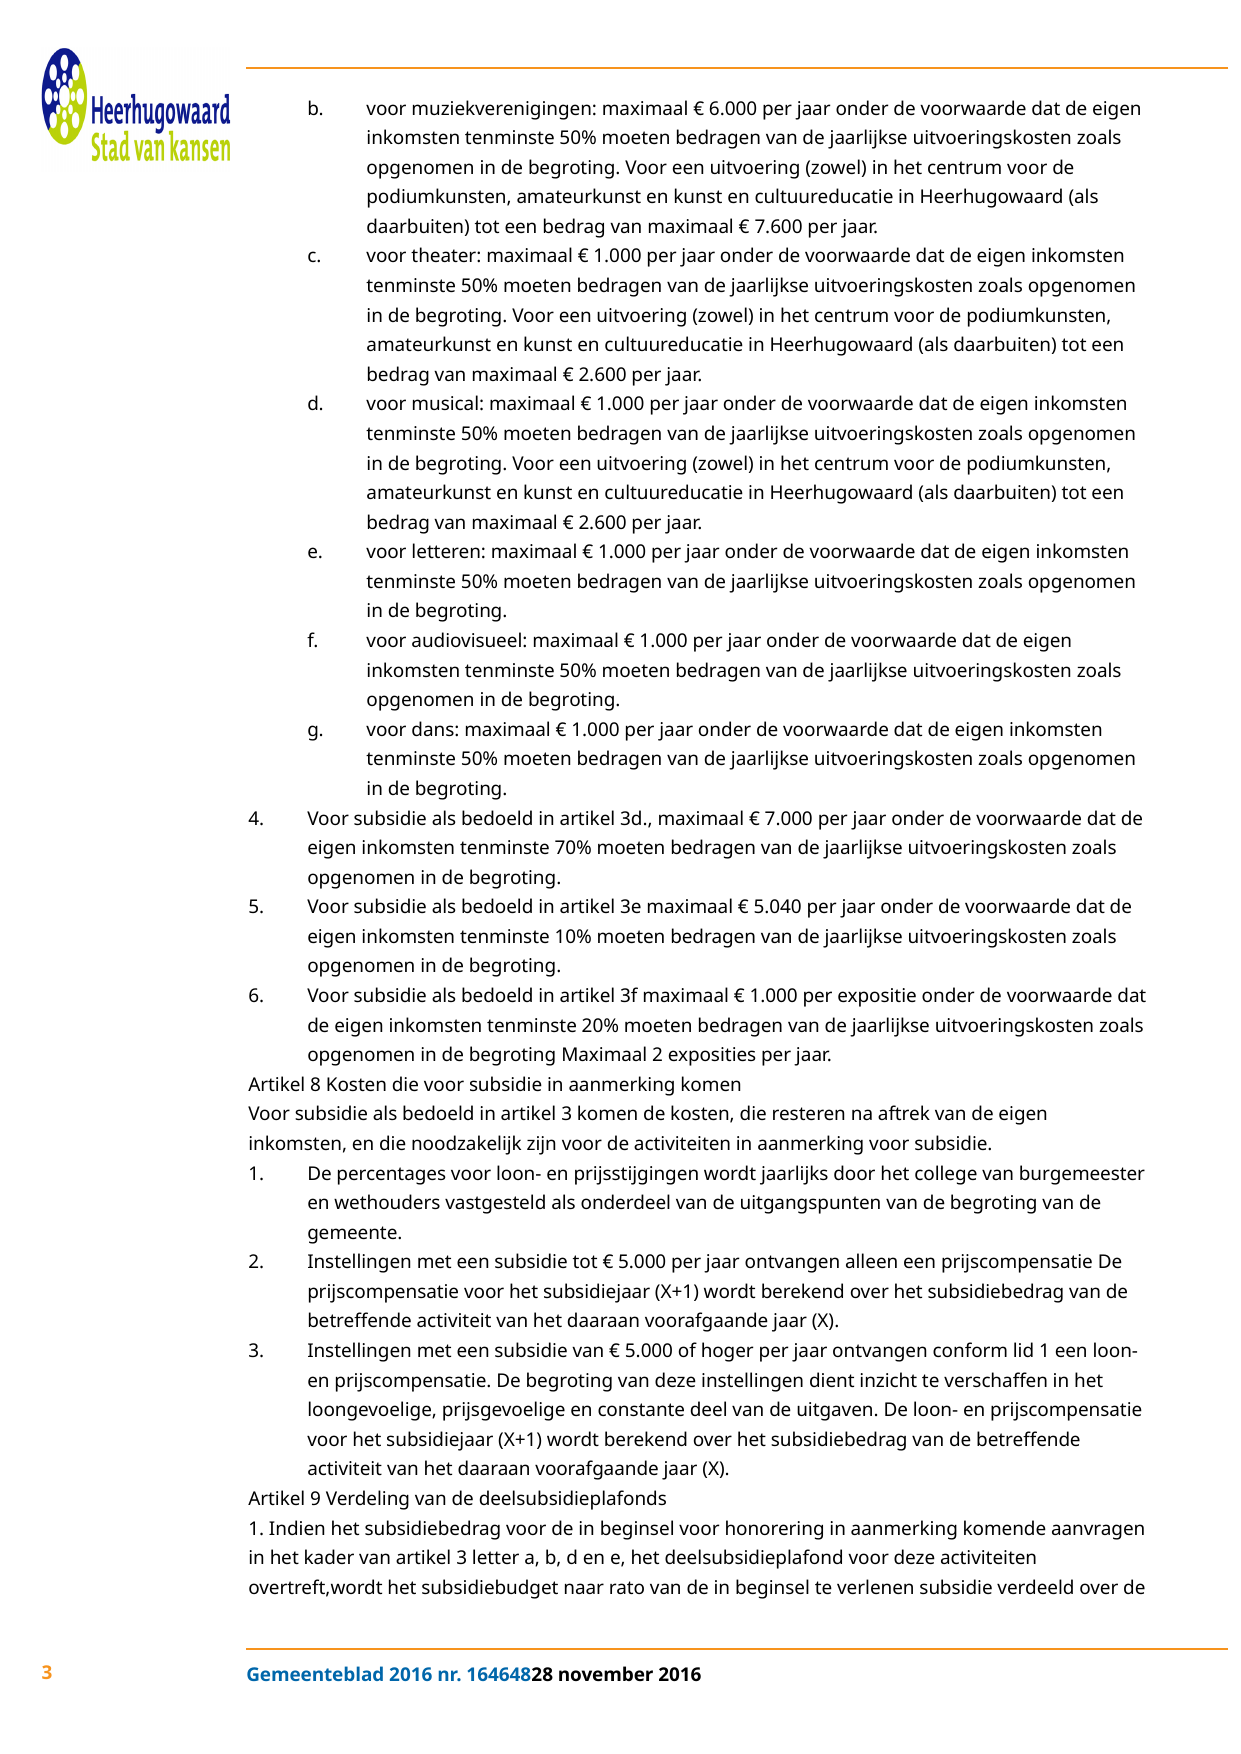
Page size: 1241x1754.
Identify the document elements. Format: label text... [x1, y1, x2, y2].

list voor letteren: maximaal € 1.000 per jaar onder de voorwaarde dat de eigen inkomsten tenminste 50% moeten bedragen van de jaarlijkse uitvoeringskosten zoals opgenomen in de begroting. [307, 538, 1152, 623]
list Instellingen met een subsidie tot € 5.000 per jaar ontvangen alleen een prijscompensatie De prijscompensatie voor het subsidiejaar (X+1) wordt berekend over het subsidiebedrag van de betreffende activiteit van het daaraan voorafgaande jaar (X). [248, 1248, 1152, 1333]
text Artikel 9 Verdeling van de deelsubsidieplafonds [248, 1485, 1152, 1511]
text Voor subsidie als bedoeld in artikel 3 komen de kosten, die resteren na aftrek van de eigen inkomsten, en die noodzakelijk zijn voor de activiteiten in aanmerking voor subsidie. [248, 1101, 1152, 1156]
list voor musical: maximaal € 1.000 per jaar onder de voorwaarde dat de eigen inkomsten tenminste 50% moeten bedragen van de jaarlijkse uitvoeringskosten zoals opgenomen in de begroting. Voor een uitvoering (zowel) in het centrum voor de podiumkunsten, amateurkunst en kunst en cultuureducatie in Heerhugowaard (als daarbuiten) tot een bedrag van maximaal € 2.600 per jaar. [307, 391, 1152, 535]
picture [41, 47, 231, 172]
list Voor subsidie als bedoeld in artikel 3f maximaal € 1.000 per expositie onder de voorwaarde dat de eigen inkomsten tenminste 20% moeten bedragen van de jaarlijkse uitvoeringskosten zoals opgenomen in de begroting Maximaal 2 exposities per jaar. [248, 982, 1152, 1067]
list Instellingen met een subsidie van € 5.000 of hoger per jaar ontvangen conform lid 1 een loon- en prijscompensatie. De begroting van deze instellingen dient inzicht te verschaffen in het loongevoelige, prijsgevoelige en constante deel van de uitgaven. De loon- en prijscompensatie voor het subsidiejaar (X+1) wordt berekend over het subsidiebedrag van de betreffende activiteit van het daaraan voorafgaande jaar (X). [248, 1337, 1152, 1481]
list Voor subsidie als bedoeld in artikel 3d., maximaal € 7.000 per jaar onder de voorwaarde dat de eigen inkomsten tenminste 70% moeten bedragen van de jaarlijkse uitvoeringskosten zoals opgenomen in de begroting. [248, 805, 1152, 890]
list voor audiovisueel: maximaal € 1.000 per jaar onder de voorwaarde dat de eigen inkomsten tenminste 50% moeten bedragen van de jaarlijkse uitvoeringskosten zoals opgenomen in de begroting. [307, 627, 1152, 712]
text Artikel 8 Kosten die voor subsidie in aanmerking komen [248, 1071, 1152, 1097]
list voor theater: maximaal € 1.000 per jaar onder de voorwaarde dat de eigen inkomsten tenminste 50% moeten bedragen van de jaarlijkse uitvoeringskosten zoals opgenomen in de begroting. Voor een uitvoering (zowel) in het centrum voor de podiumkunsten, amateurkunst en kunst en cultuureducatie in Heerhugowaard (als daarbuiten) tot een bedrag van maximaal € 2.600 per jaar. [307, 243, 1152, 387]
list De percentages voor loon- en prijsstijgingen wordt jaarlijks door het college van burgemeester en wethouders vastgesteld als onderdeel van de uitgangspunten van de begroting van de gemeente. [248, 1160, 1152, 1245]
list voor muziekverenigingen: maximaal € 6.000 per jaar onder de voorwaarde dat de eigen inkomsten tenminste 50% moeten bedragen van de jaarlijkse uitvoeringskosten zoals opgenomen in de begroting. Voor een uitvoering (zowel) in het centrum voor de podiumkunsten, amateurkunst en kunst en cultuureducatie in Heerhugowaard (als daarbuiten) tot een bedrag van maximaal € 7.600 per jaar. [307, 95, 1152, 239]
list voor dans: maximaal € 1.000 per jaar onder de voorwaarde dat de eigen inkomsten tenminste 50% moeten bedragen van de jaarlijkse uitvoeringskosten zoals opgenomen in de begroting. [307, 716, 1152, 801]
list Voor subsidie als bedoeld in artikel 3e maximaal € 5.040 per jaar onder de voorwaarde dat de eigen inkomsten tenminste 10% moeten bedragen van de jaarlijkse uitvoeringskosten zoals opgenomen in de begroting. [248, 893, 1152, 978]
text 1. Indien het subsidiebedrag voor de in beginsel voor honorering in aanmerking komende aanvragen in het kader van artikel 3 letter a, b, d en e, het deelsubsidieplafond voor deze activiteiten overtreft,wordt het subsidiebudget naar rato van de in beginsel te verlenen subsidie verdeeld over de [248, 1515, 1152, 1600]
